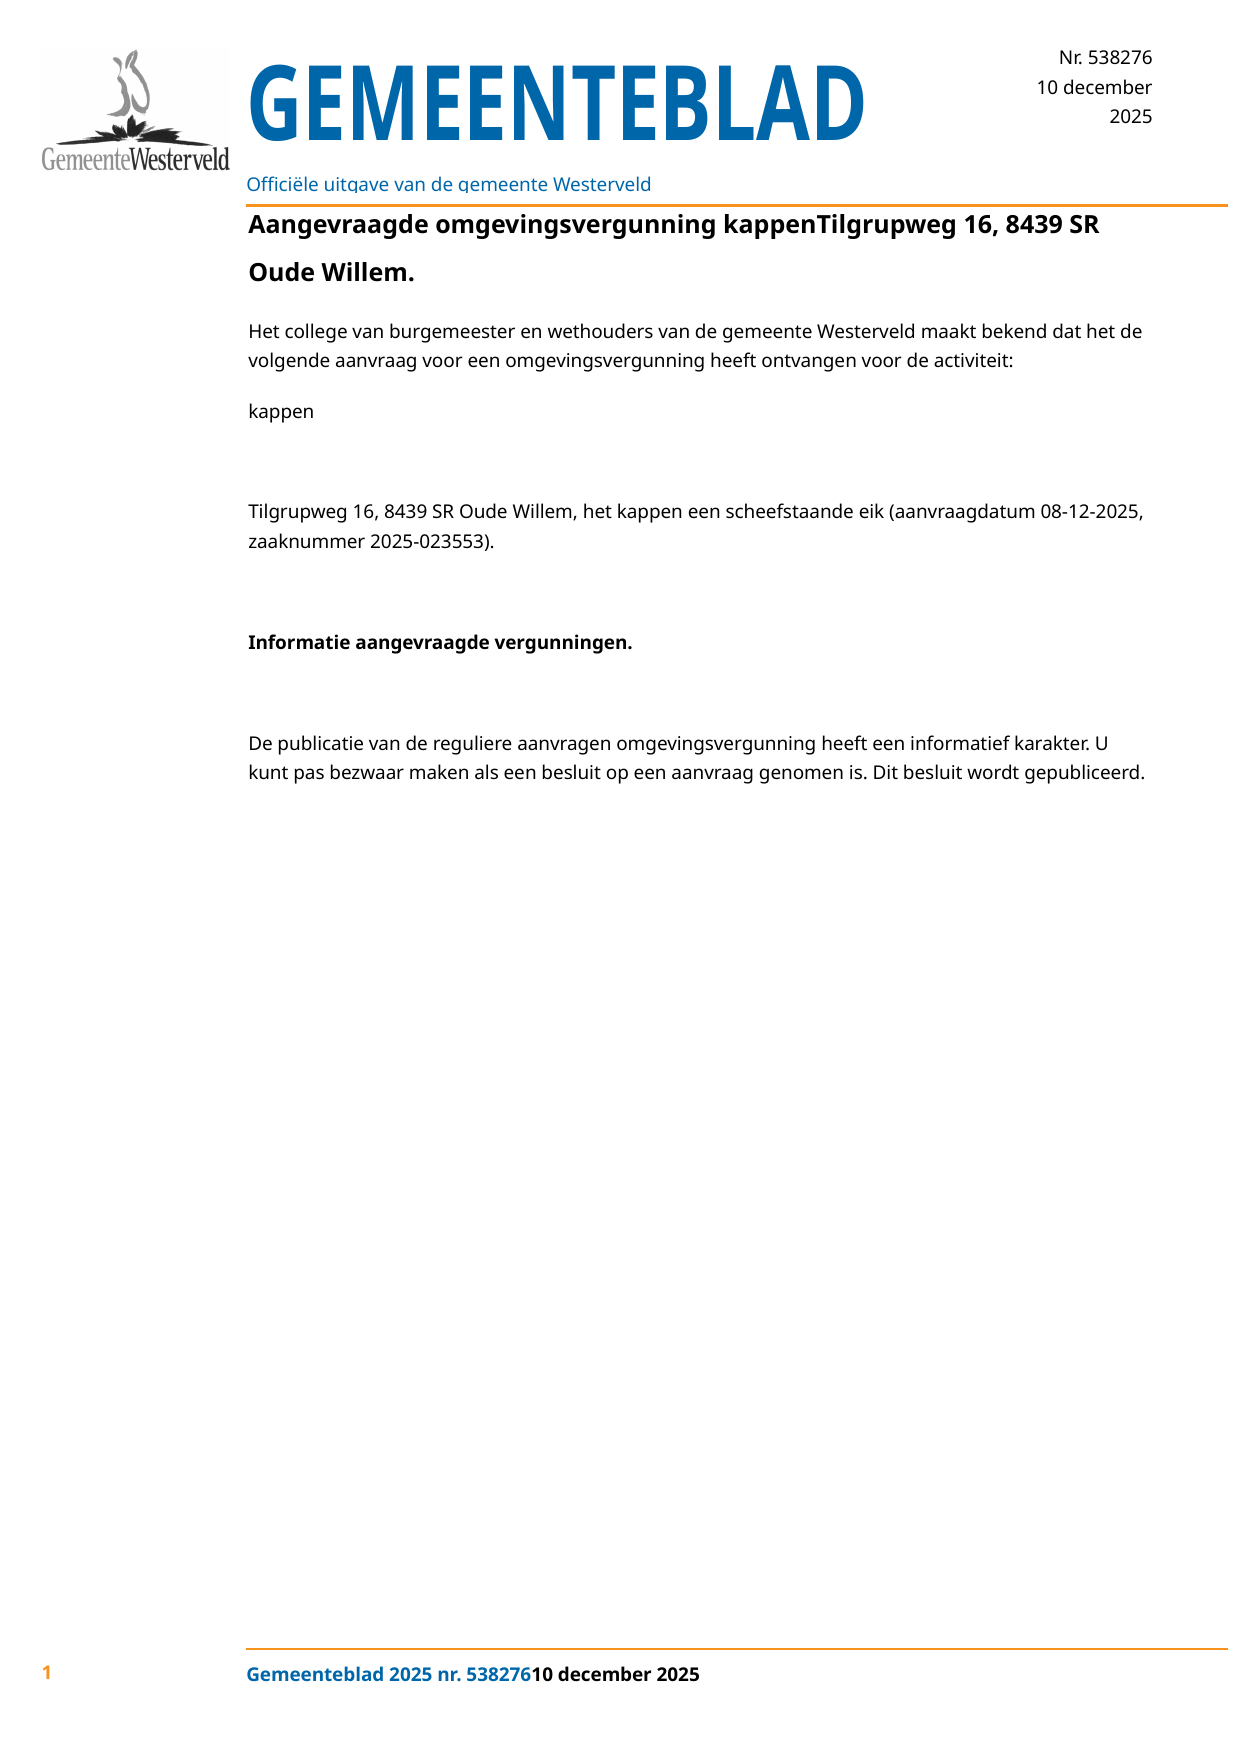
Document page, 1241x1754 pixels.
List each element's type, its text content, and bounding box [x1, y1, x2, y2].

text kappen [248, 398, 1152, 424]
text Het college van burgemeester en wethouders van de gemeente Westerveld maakt bekend dat het de volgende aanvraag voor een omgevingsvergunning heeft ontvangen voor de activiteit: [248, 318, 1152, 373]
text Aangevraagde omgevingsvergunning kappenTilgrupweg 16, 8439 SR Oude Willem. [248, 207, 1152, 288]
text De publicatie van de reguliere aanvragen omgevingsvergunning heeft een informatief karakter. U kunt pas bezwaar maken als een besluit op een aanvraag genomen is. Dit besluit wordt gepubliceerd. [248, 730, 1152, 785]
text Informatie aangevraagde vergunningen. [248, 629, 1152, 655]
text Tilgrupweg 16, 8439 SR Oude Willem, het kappen een scheefstaande eik (aanvraagdatum 08-12-2025, zaaknummer 2025-023553). [248, 499, 1152, 554]
picture [41, 47, 231, 172]
